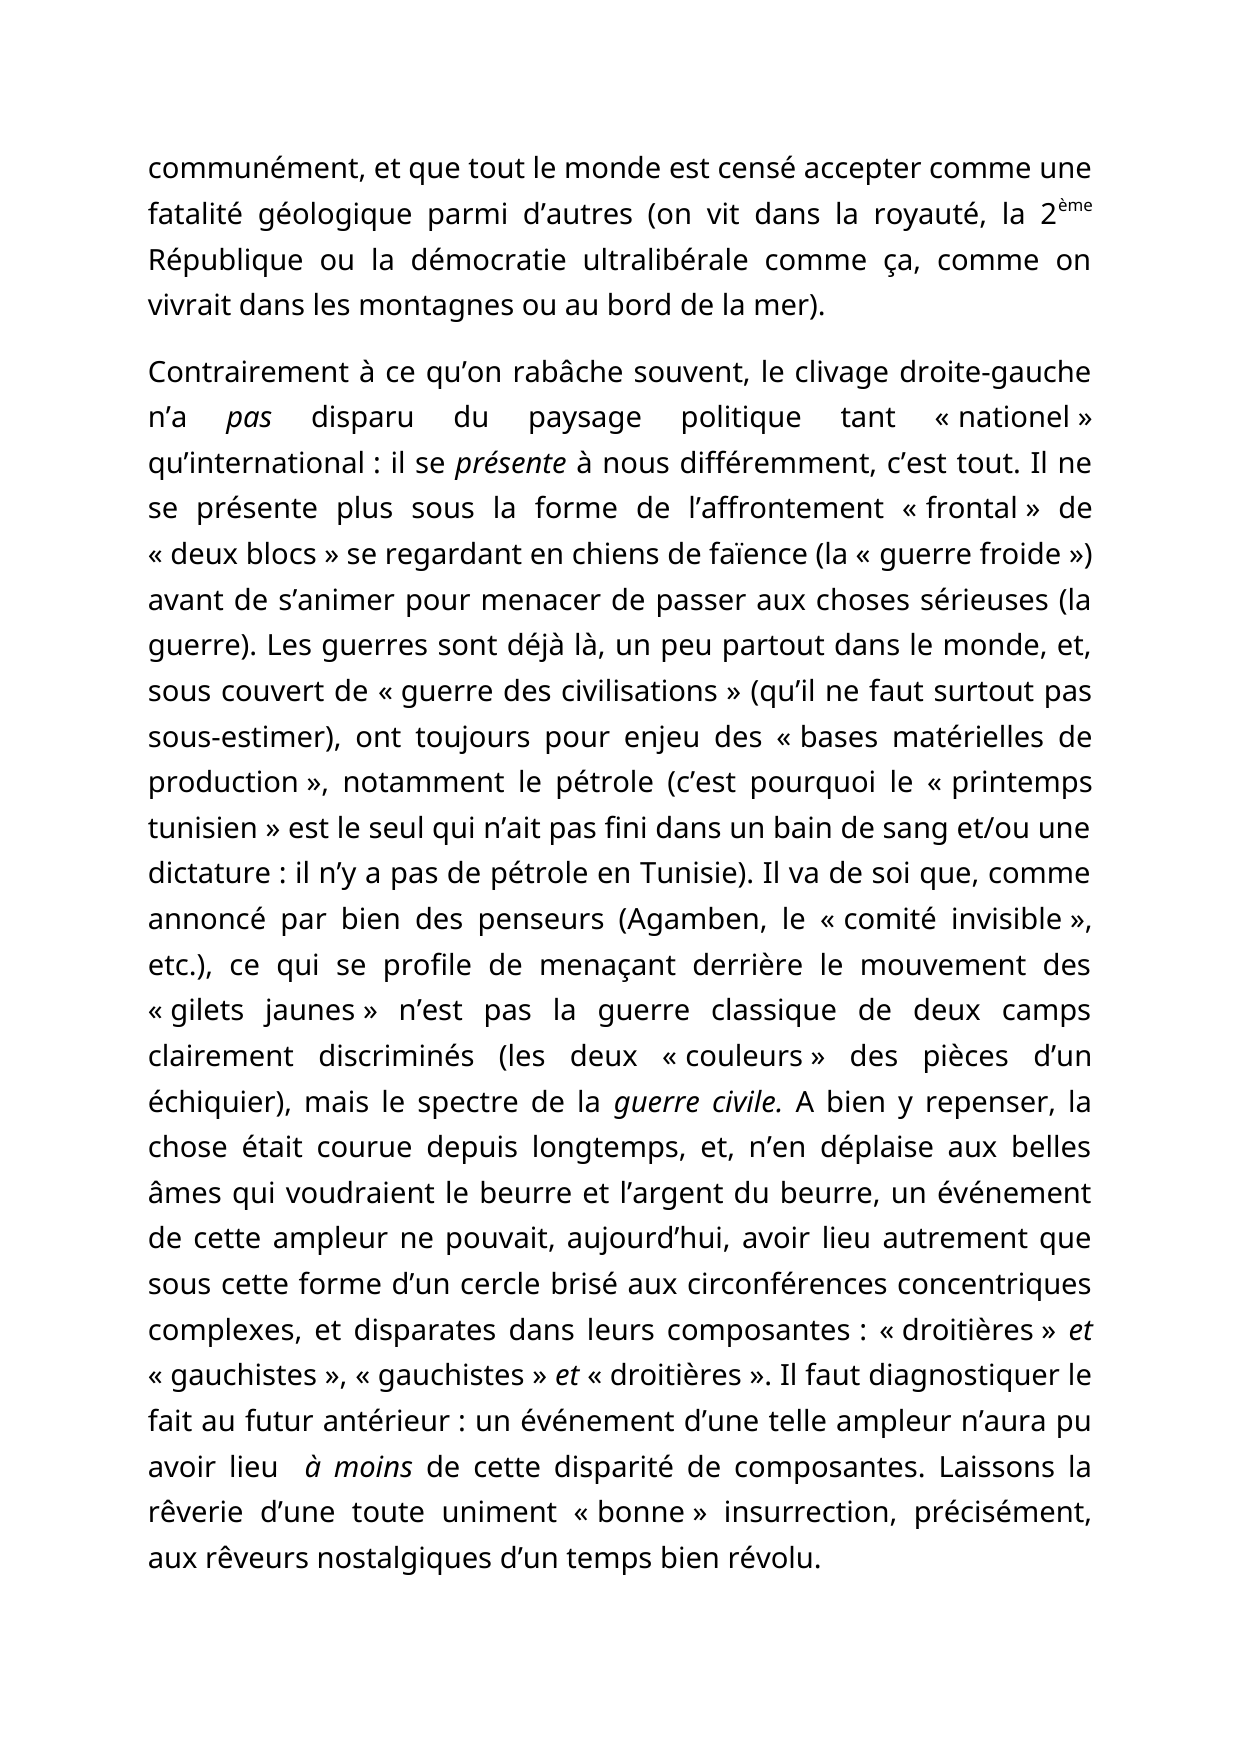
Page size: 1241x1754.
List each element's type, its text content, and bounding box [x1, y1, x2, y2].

text communément, et que tout le monde est censé accepter comme une fatalité géologique parmi d’autres (on vit dans la royauté, la 2ème République ou la démocratie ultralibérale comme ça, comme on vivrait dans les montagnes ou au bord de la mer). [148, 148, 1093, 324]
text Contrairement à ce qu’on rabâche souvent, le clivage droite-gauche n’a pas disparu du paysage politique tant « nationel » qu’international : il se présente à nous différemment, c’est tout. Il ne se présente plus sous la forme de l’affrontement « frontal » de « deux blocs » se regardant en chiens de faïence (la « guerre froide ») avant de s’animer pour menacer de passer aux choses sérieuses (la guerre). Les guerres sont déjà là, un peu partout dans le monde, et, sous couvert de « guerre des civilisations » (qu’il ne faut surtout pas sous-estimer), ont toujours pour enjeu des « bases matérielles de production », notamment le pétrole (c’est pourquoi le « printemps tunisien » est le seul qui n’ait pas fini dans un bain de sang et/ou une dictature : il n’y a pas de pétrole en Tunisie). Il va de soi que, comme annoncé par bien des penseurs (Agamben, le « comité invisible », etc.), ce qui se profile de menaçant derrière le mouvement des « gilets jaunes » n’est pas la guerre classique de deux camps clairement discriminés (les deux « couleurs » des pièces d’un échiquier), mais le spectre de la guerre civile. A bien y repenser, la chose était courue depuis longtemps, et, n’en déplaise aux belles âmes qui voudraient le beurre et l’argent du beurre, un événement de cette ampleur ne pouvait, aujourd’hui, avoir lieu autrement que sous cette forme d’un cercle brisé aux circonférences concentriques complexes, et disparates dans leurs composantes : « droitières » et « gauchistes », « gauchistes » et « droitières ». Il faut diagnostiquer le fait au futur antérieur : un événement d’une telle ampleur n’aura pu avoir lieu à moins de cette disparité de composantes. Laissons la rêverie d’une toute uniment « bonne » insurrection, précisément, aux rêveurs nostalgiques d’un temps bien révolu. [148, 351, 1093, 1577]
